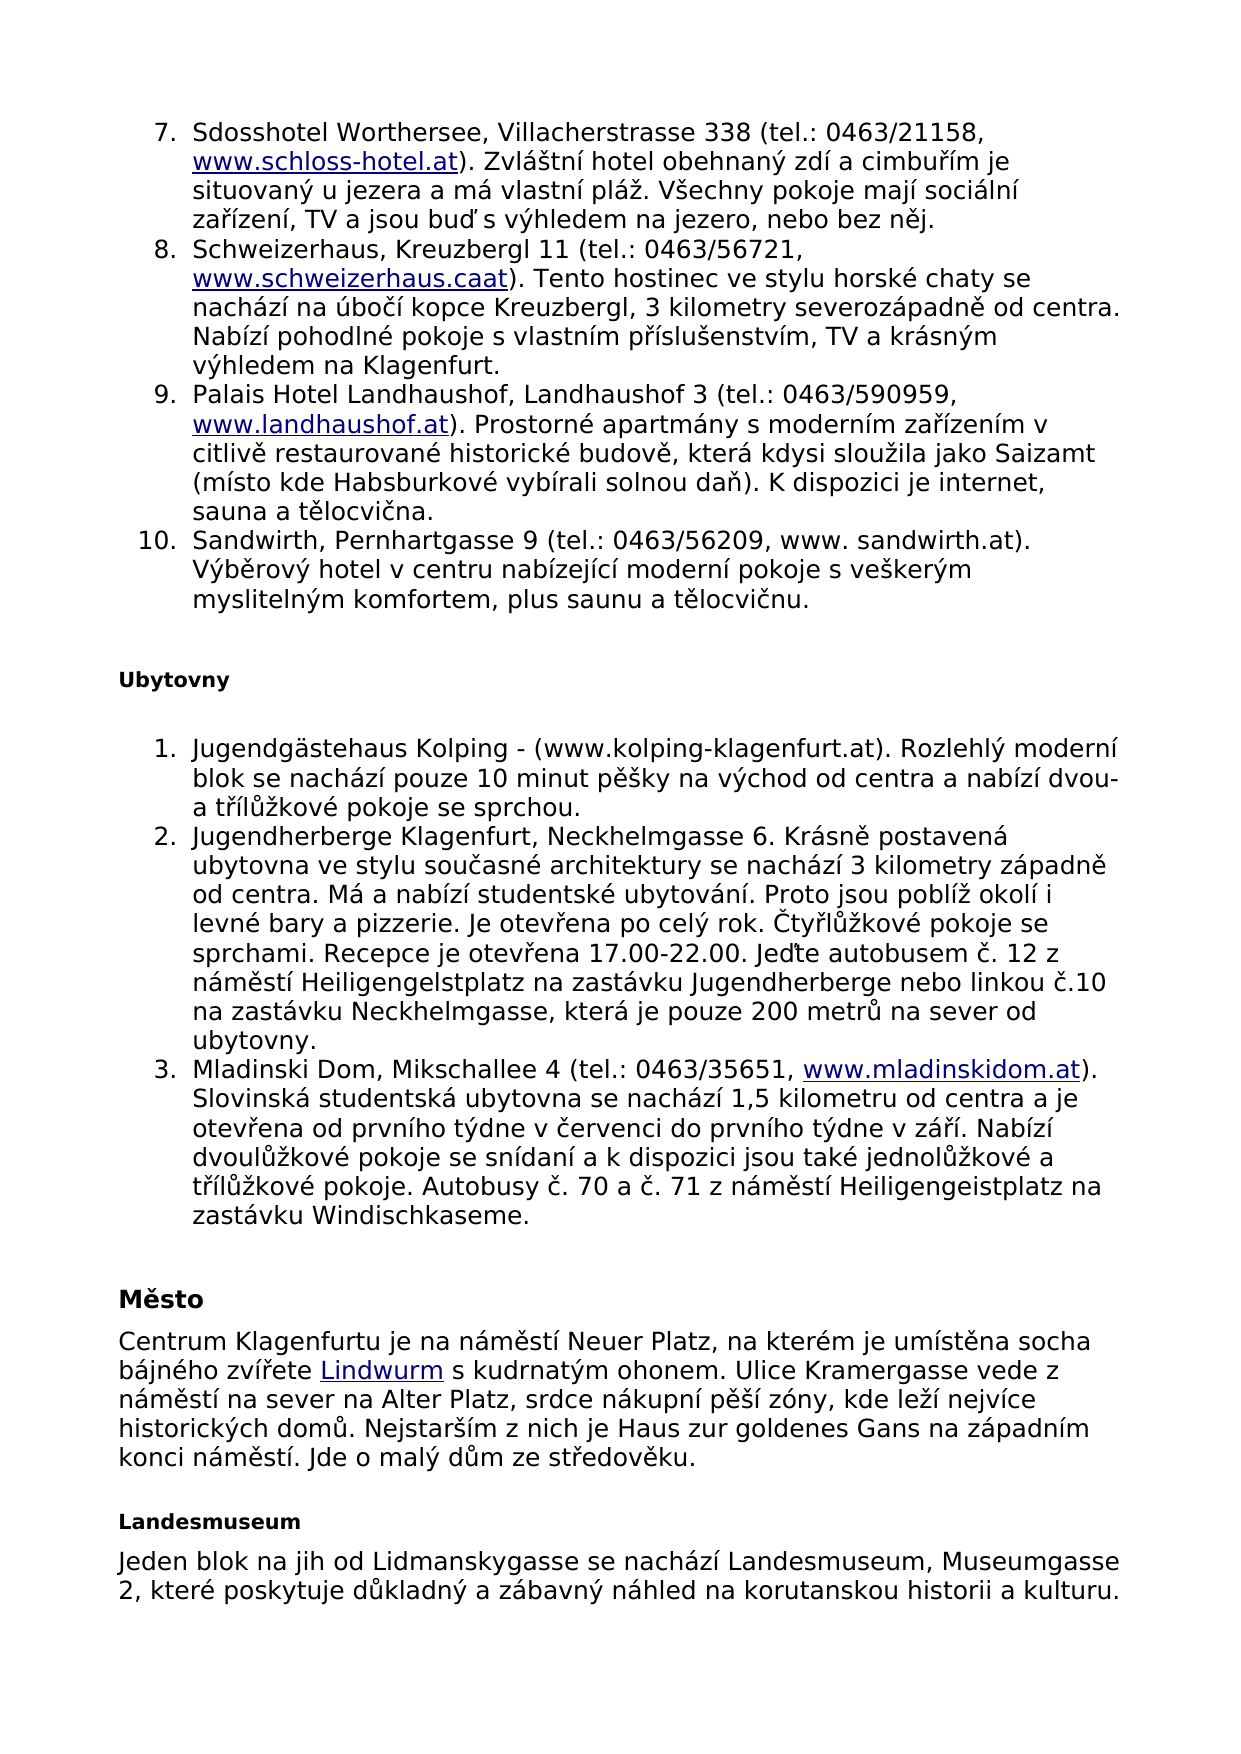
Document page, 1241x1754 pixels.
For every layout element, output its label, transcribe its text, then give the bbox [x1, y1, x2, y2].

subtitle Landesmuseum [118, 1510, 1122, 1534]
list Palais Hotel Landhaushof, Landhaushof 3 (tel.: 0463/590959, www.landhaushof.at). Prostorné apartmány s moderním zařízením v citlivě restaurované historické budově, která kdysi sloužila jako Saizamt (místo kde Habsburkové vybírali solnou daň). K dispozici je internet, sauna a tělocvična. [177, 381, 1122, 526]
text Centrum Klagenfurtu je na náměstí Neuer Platz, na kterém je umístěna socha bájného zvířete Lindwurm s kudrnatým ohonem. Ulice Kramergasse vede z náměstí na sever na Alter Platz, srdce nákupní pěší zóny, kde leží nejvíce historických domů. Nejstarším z nich je Haus zur goldenes Gans na západním konci náměstí. Jde o malý dům ze středověku. [118, 1327, 1122, 1472]
list Jugendherberge Klagenfurt, Neckhelmgasse 6. Krásně postavená ubytovna ve stylu současné architektury se nachází 3 kilometry západně od centra. Má a nabízí studentské ubytování. Proto jsou poblíž okolí i levné bary a pizzerie. Je otevřena po celý rok. Čtyřlůžkové pokoje se sprchami. Recepce je otevřena 17.00-22.00. Jeďte autobusem č. 12 z náměstí Heiligengelstplatz na zastávku Jugendherberge nebo linkou č.10 na zastávku Neckhelmgasse, která je pouze 200 metrů na sever od ubytovny. [177, 822, 1122, 1056]
list Jugendgästehaus Kolping - (www.kolping-klagenfurt.at). Rozlehlý moderní blok se nachází pouze 10 minut pěšky na východ od centra a nabízí dvou- a třílůžkové pokoje se sprchou. [177, 735, 1122, 822]
list Sdosshotel Worthersee, Villacherstrasse 338 (tel.: 0463/21158, www.schloss-hotel.at). Zvláštní hotel obehnaný zdí a cimbuřím je situovaný u jezera a má vlastní pláž. Všechny pokoje mají sociální zařízení, TV a jsou buď s výhledem na jezero, nebo bez něj. [177, 118, 1122, 235]
subtitle Město [118, 1285, 1122, 1314]
list Sandwirth, Pernhartgasse 9 (tel.: 0463/56209, www. sandwirth.at). Výběrový hotel v centru nabízející moderní pokoje s veškerým myslitelným komfortem, plus saunu a tělocvičnu. [177, 526, 1122, 614]
list Schweizerhaus, Kreuzbergl 11 (tel.: 0463/56721, www.schweizerhaus.caat). Tento hostinec ve stylu horské chaty se nachází na úbočí kopce Kreuzbergl, 3 kilometry severozápadně od centra. Nabízí pohodlné pokoje s vlastním příslušenstvím, TV a krásným výhledem na Klagenfurt. [177, 235, 1122, 381]
text Jeden blok na jih od Lidmanskygasse se nachází Landesmuseum, Museumgasse 2, které poskytuje důkladný a zábavný náhled na korutanskou historii a kulturu. [118, 1547, 1122, 1605]
list Mladinski Dom, Mikschallee 4 (tel.: 0463/35651, www.mladinskidom.at). Slovinská studentská ubytovna se nachází 1,5 kilometru od centra a je otevřena od prvního týdne v červenci do prvního týdne v září. Nabízí dvoulůžkové pokoje se snídaní a k dispozici jsou také jednolůžkové a třílůžkové pokoje. Autobusy č. 70 a č. 71 z náměstí Heiligengeistplatz na zastávku Windischkaseme. [177, 1056, 1122, 1231]
subtitle Ubytovny [118, 668, 1122, 693]
